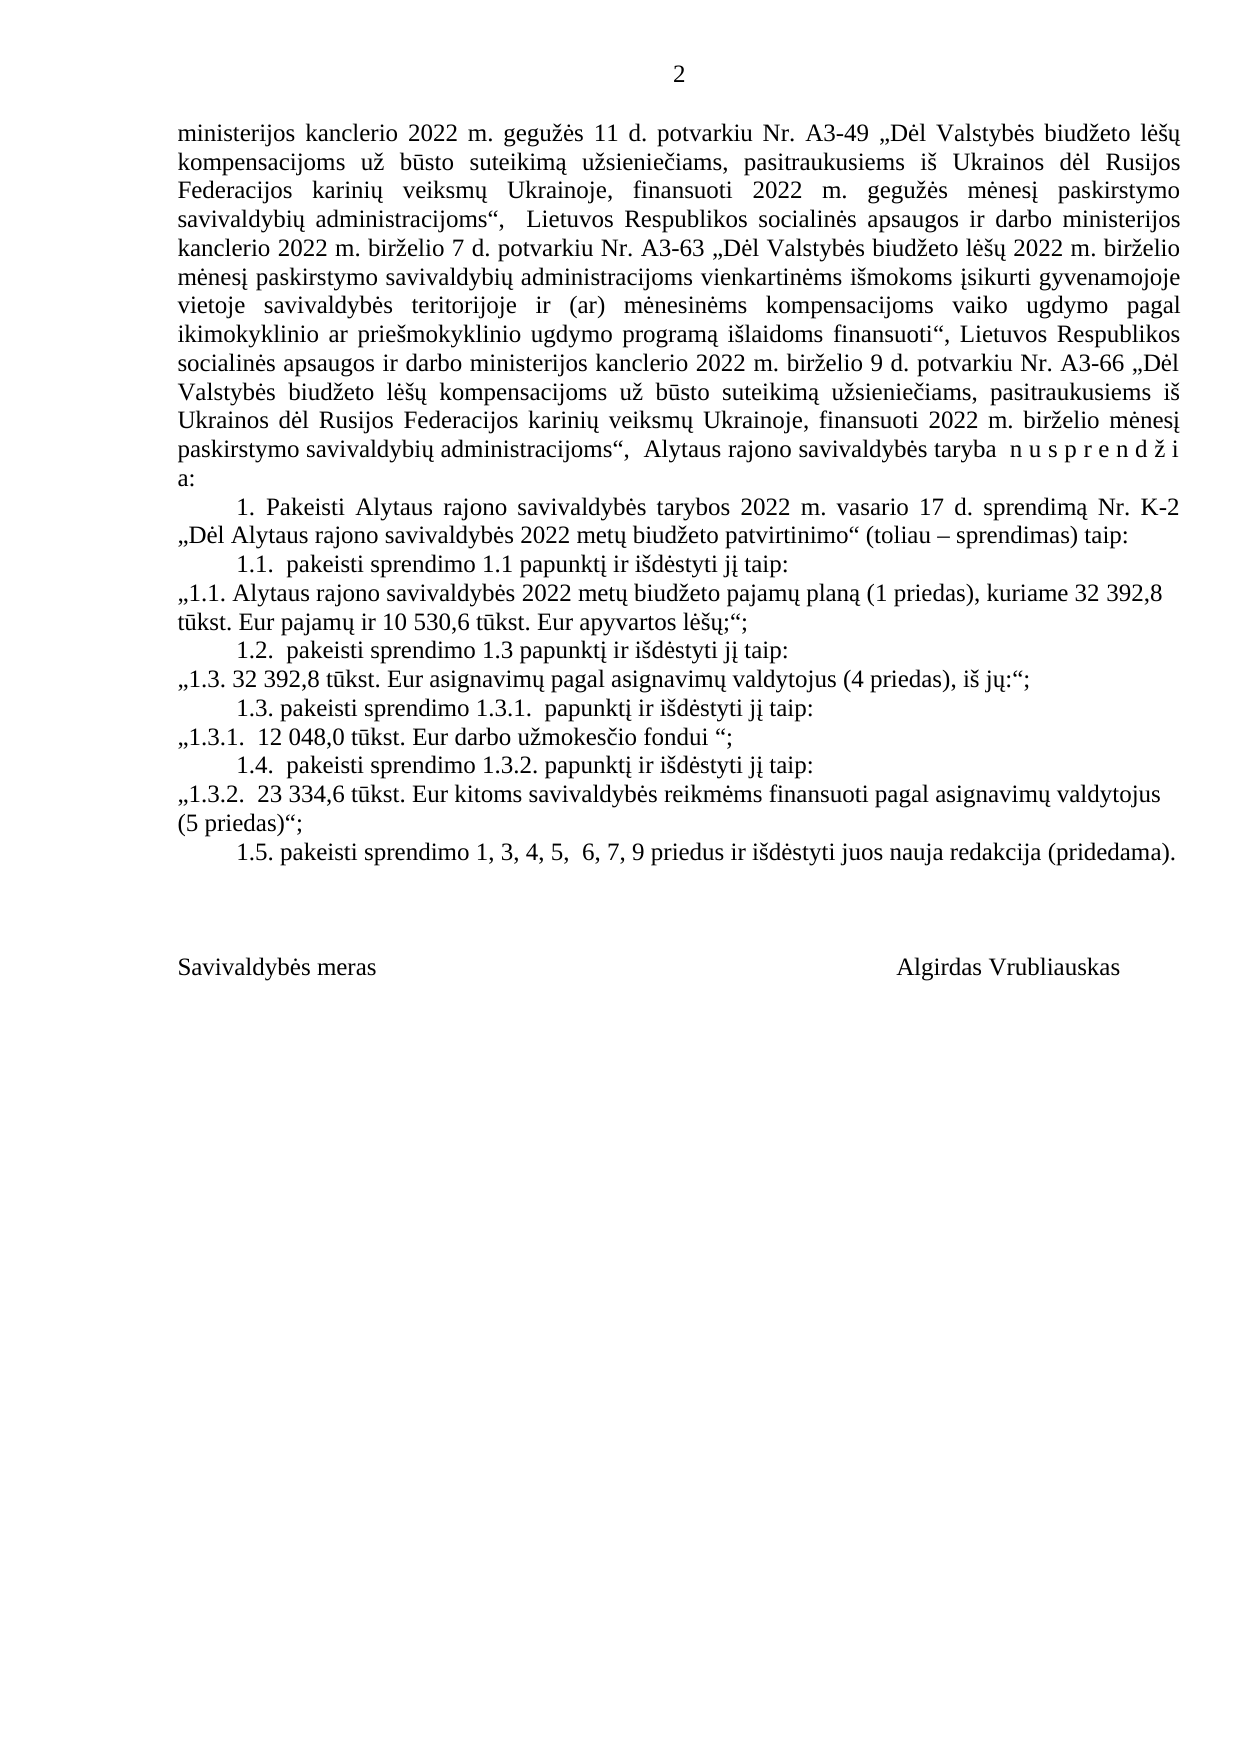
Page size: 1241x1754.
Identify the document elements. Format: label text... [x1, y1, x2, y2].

text 1.4. pakeisti sprendimo 1.3.2. papunktį ir išdėstyti jį taip: [177, 751, 1181, 779]
text „1.3.1. 12 048,0 tūkst. Eur darbo užmokesčio fondui “; [177, 722, 1181, 751]
text 1.1. pakeisti sprendimo 1.1 papunktį ir išdėstyti jį taip: [177, 549, 1181, 578]
text 1.3. pakeisti sprendimo 1.3.1. papunktį ir išdėstyti jį taip: [177, 693, 1181, 722]
text 1. Pakeisti Alytaus rajono savivaldybės tarybos 2022 m. vasario 17 d. sprendimą Nr. K-2 „Dėl Alytaus rajono savivaldybės 2022 metų biudžeto patvirtinimo“ (toliau – sprendimas) taip: [177, 492, 1181, 549]
text 1.2. pakeisti sprendimo 1.3 papunktį ir išdėstyti jį taip: [177, 636, 1181, 664]
text 1.5. pakeisti sprendimo 1, 3, 4, 5, 6, 7, 9 priedus ir išdėstyti juos nauja redakcija (pridedama). [177, 837, 1181, 866]
text „1.3. 32 392,8 tūkst. Eur asignavimų pagal asignavimų valdytojus (4 priedas), iš jų:“; [177, 664, 1181, 693]
text Savivaldybės meras Algirdas Vrubliauskas [177, 952, 1181, 981]
text ministerijos kanclerio 2022 m. gegužės 11 d. potvarkiu Nr. A3-49 „Dėl Valstybės biudžeto lėšų kompensacijoms už būsto suteikimą užsieniečiams, pasitraukusiems iš Ukrainos dėl Rusijos Federacijos karinių veiksmų Ukrainoje, finansuoti 2022 m. gegužės mėnesį paskirstymo savivaldybių administracijoms“, Lietuvos Respublikos socialinės apsaugos ir darbo ministerijos kanclerio 2022 m. birželio 7 d. potvarkiu Nr. A3-63 „Dėl Valstybės biudžeto lėšų 2022 m. birželio mėnesį paskirstymo savivaldybių administracijoms vienkartinėms išmokoms įsikurti gyvenamojoje vietoje savivaldybės teritorijoje ir (ar) mėnesinėms kompensacijoms vaiko ugdymo pagal ikimokyklinio ar priešmokyklinio ugdymo programą išlaidoms finansuoti“, Lietuvos Respublikos socialinės apsaugos ir darbo ministerijos kanclerio 2022 m. birželio 9 d. potvarkiu Nr. A3-66 „Dėl Valstybės biudžeto lėšų kompensacijoms už būsto suteikimą užsieniečiams, pasitraukusiems iš Ukrainos dėl Rusijos Federacijos karinių veiksmų Ukrainoje, finansuoti 2022 m. birželio mėnesį paskirstymo savivaldybių administracijoms“, Alytaus rajono savivaldybės taryba n u s p r e n d ž i a: [177, 118, 1181, 492]
text „1.3.2. 23 334,6 tūkst. Eur kitoms savivaldybės reikmėms finansuoti pagal asignavimų valdytojus (5 priedas)“; [177, 779, 1181, 837]
text „1.1. Alytaus rajono savivaldybės 2022 metų biudžeto pajamų planą (1 priedas), kuriame 32 392,8 tūkst. Eur pajamų ir 10 530,6 tūkst. Eur apyvartos lėšų;“; [177, 578, 1181, 636]
